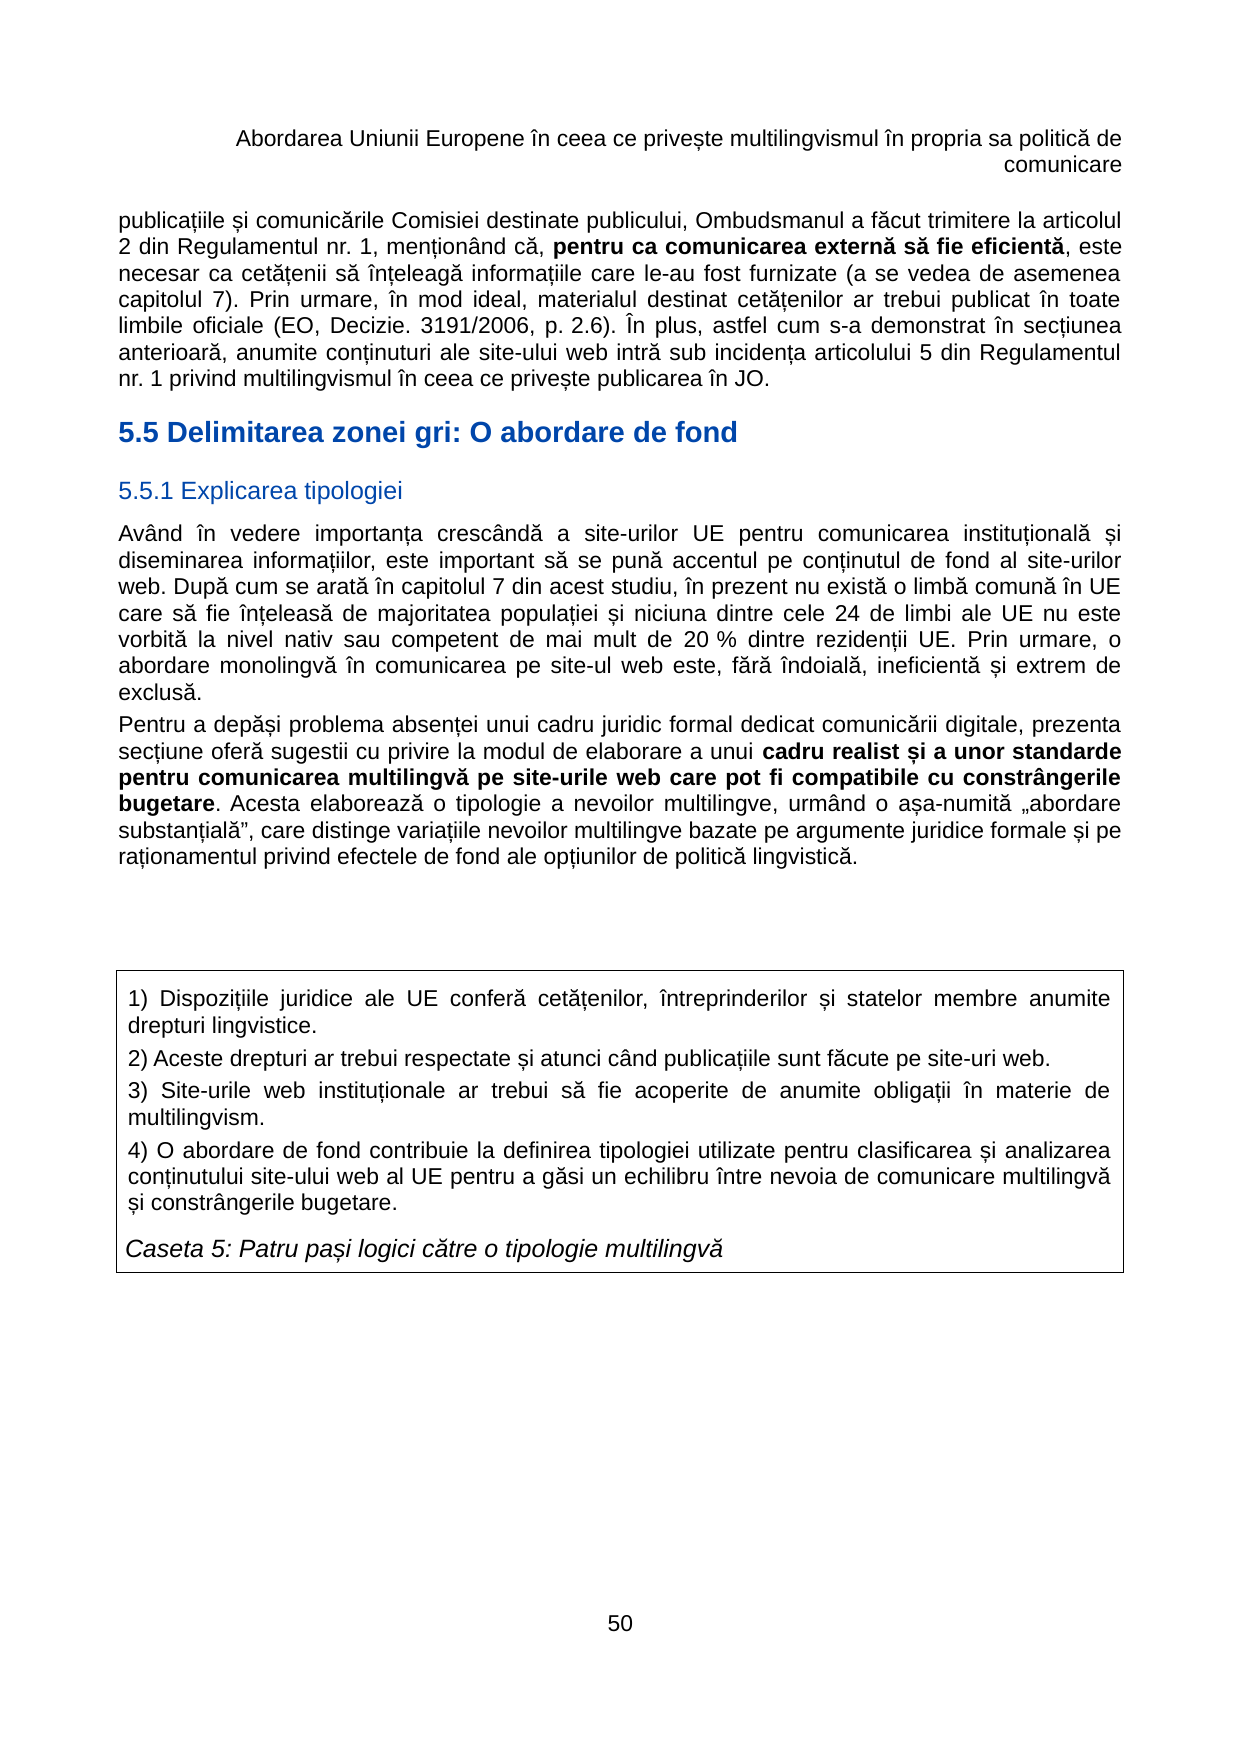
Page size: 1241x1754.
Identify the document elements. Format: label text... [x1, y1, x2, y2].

text 2) Aceste drepturi ar trebui respectate și atunci când publicațiile sunt făcute pe site-uri web. [125, 1042, 1114, 1071]
subtitle 5.5 Delimitarea zonei gri: O abordare de fond [118, 415, 1122, 449]
text 3) Site-urile web instituționale ar trebui să fie acoperite de anumite obligații în materie de multilingvism. [125, 1074, 1114, 1130]
text Pentru a depăși problema absenței unui cadru juridic formal dedicat comunicării digitale, prezenta secțiune oferă sugestii cu privire la modul de elaborare a unui cadru realist și a unor standarde pentru comunicarea multilingvă pe site-urile web care pot fi compatibile cu constrângerile bugetare. Acesta elaborează o tipologie a nevoilor multilingve, urmând o așa-numită „abordare substanțială”, care distinge variațiile nevoilor multilingve bazate pe argumente juridice formale și pe raționamentul privind efectele de fond ale opțiunilor de politică lingvistică. [118, 711, 1122, 869]
text 1) Dispozițiile juridice ale UE conferă cetățenilor, întreprinderilor și statelor membre anumite drepturi lingvistice. [125, 982, 1114, 1038]
text publicațiile și comunicările Comisiei destinate publicului, Ombudsmanul a făcut trimitere la articolul 2 din Regulamentul nr. 1, menționând că, pentru ca comunicarea externă să fie eficientă, este necesar ca cetățenii să înțeleagă informațiile care le-au fost furnizate (a se vedea de asemenea capitolul 7). Prin urmare, în mod ideal, materialul destinat cetățenilor ar trebui publicat în toate limbile oficiale (EO, Decizie. 3191/2006, p. 2.6). În plus, astfel cum s-a demonstrat în secțiunea anterioară, anumite conținuturi ale site-ului web intră sub incidența articolului 5 din Regulamentul nr. 1 privind multilingvismul în ceea ce privește publicarea în JO. [118, 207, 1122, 391]
text Caseta 5: Patru pași logici către o tipologie multilingvă [125, 1234, 1114, 1263]
text Având în vedere importanța crescândă a site-urilor UE pentru comunicarea instituțională și diseminarea informațiilor, este important să se pună accentul pe conținutul de fond al site-urilor web. După cum se arată în capitolul 7 din acest studiu, în prezent nu există o limbă comună în UE care să fie înțeleasă de majoritatea populației și niciuna dintre cele 24 de limbi ale UE nu este vorbită la nivel nativ sau competent de mai mult de 20 % dintre rezidenții UE. Prin urmare, o abordare monolingvă în comunicarea pe site-ul web este, fără îndoială, ineficientă și extrem de exclusă. [118, 520, 1122, 705]
text 4) O abordare de fond contribuie la definirea tipologiei utilizate pentru clasificarea și analizarea conținutului site-ului web al UE pentru a găsi un echilibru între nevoia de comunicare multilingvă și constrângerile bugetare. [125, 1134, 1114, 1218]
subtitle 5.5.1 Explicarea tipologiei [118, 476, 1122, 505]
